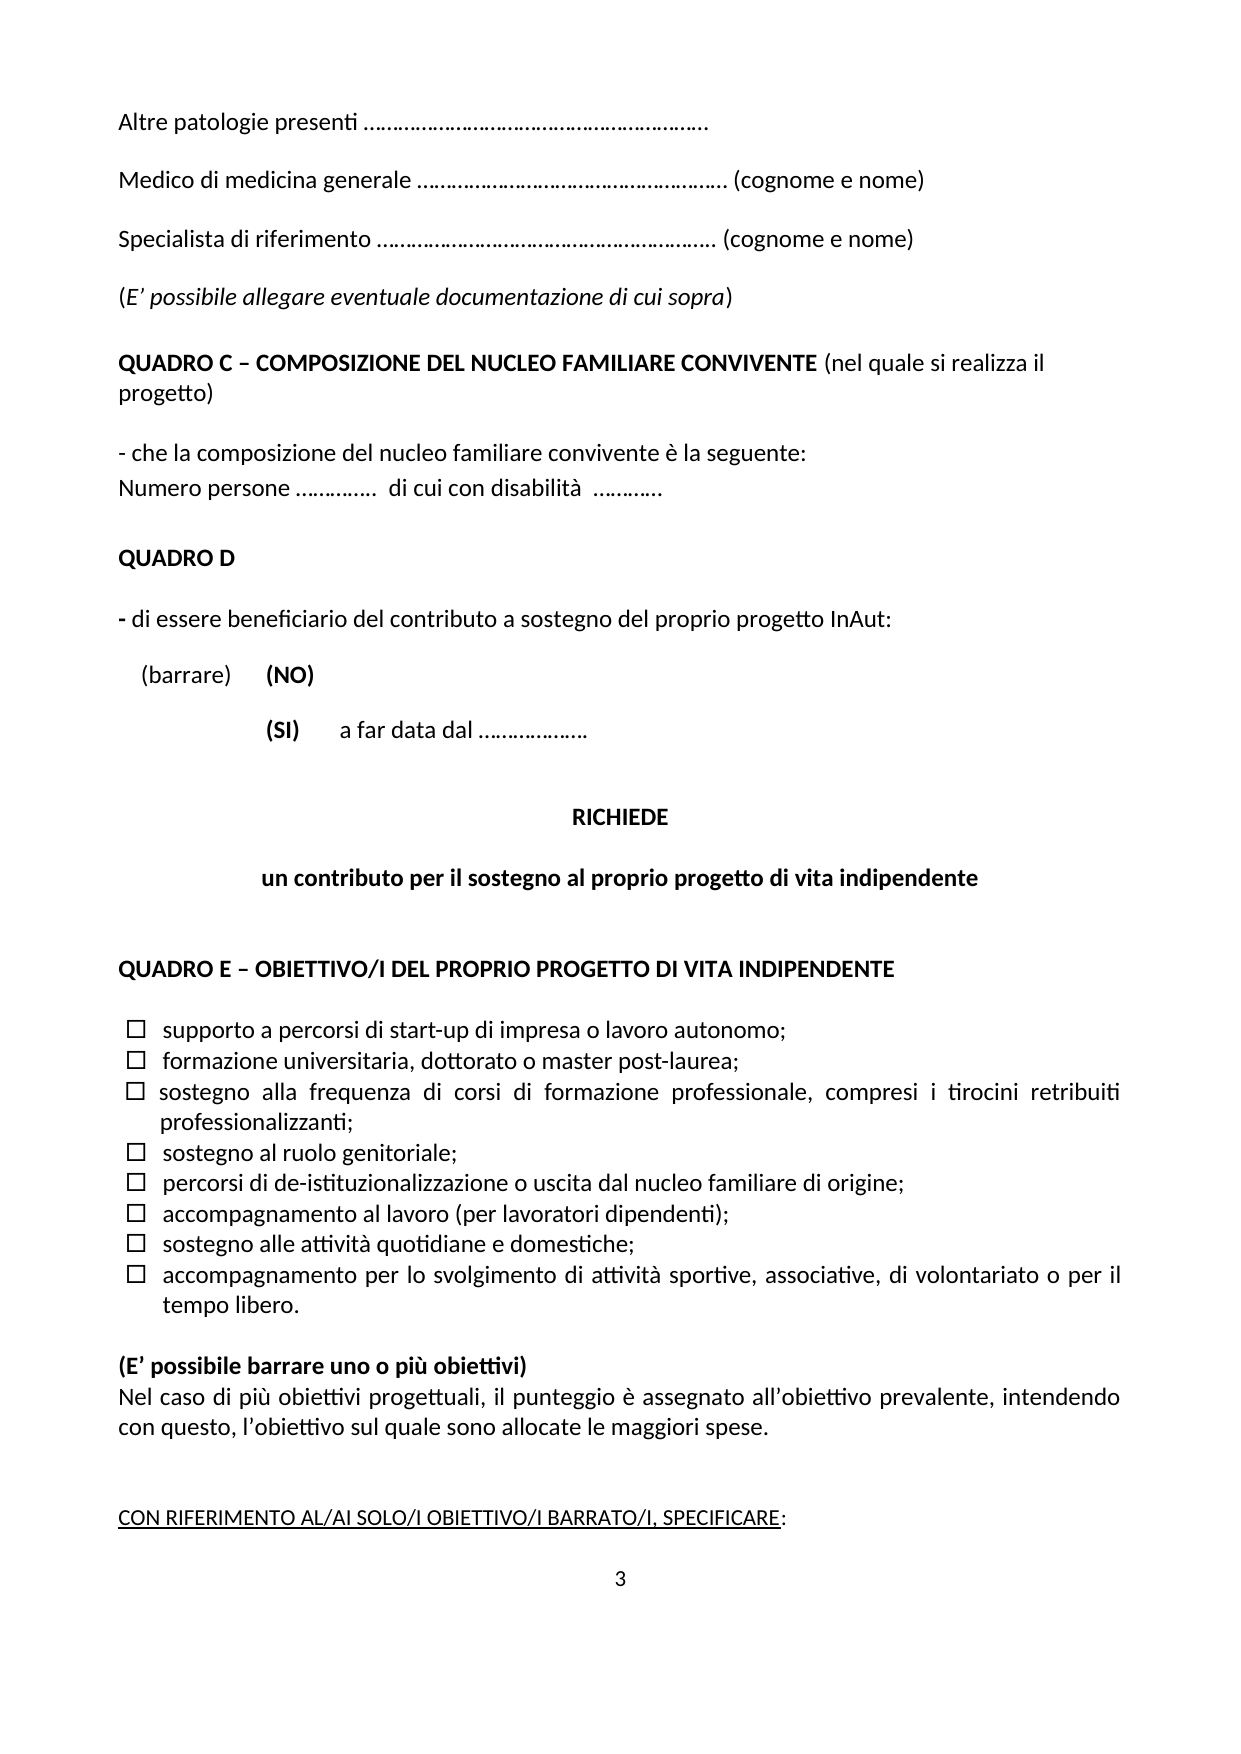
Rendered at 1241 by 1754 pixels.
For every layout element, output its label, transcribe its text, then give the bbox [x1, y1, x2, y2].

list formazione universitaria, dottorato o master post-laurea; [125, 1045, 1122, 1076]
text (E’ possibile allegare eventuale documentazione di cui sopra) [118, 281, 1122, 312]
list accompagnamento al lavoro (per lavoratori dipendenti); [125, 1198, 1122, 1228]
text QUADRO D [118, 542, 1122, 572]
text Specialista di riferimento ………………………………………………….. (cognome e nome) [118, 223, 1122, 253]
text (SI) a far data dal ………………. [118, 715, 1122, 745]
text Altre patologie presenti …………………………………………………… [118, 106, 1122, 137]
text Numero persone ………….. di cui con disabilità ………… [118, 472, 1122, 502]
text - di essere beneficiario del contributo a sostegno del proprio progetto InAut: [118, 603, 1122, 633]
list accompagnamento per lo svolgimento di attività sportive, associative, di volontariato o per il tempo libero. [125, 1259, 1122, 1320]
text (E’ possibile barrare uno o più obiettivi) [118, 1350, 1122, 1381]
list supporto a percorsi di start-up di impresa o lavoro autonomo; [125, 1015, 1122, 1045]
text QUADRO E – OBIETTIVO/I DEL PROPRIO PROGETTO DI VITA INDIPENDENTE [118, 954, 1122, 984]
text CON RIFERIMENTO AL/AI SOLO/I OBIETTIVO/I BARRATO/I, SPECIFICARE: [118, 1503, 1122, 1531]
text RICHIEDE [118, 801, 1122, 832]
text (barrare) (NO) [118, 659, 1122, 689]
list sostegno al ruolo genitoriale; [125, 1137, 1122, 1167]
list percorsi di de-istituzionalizzazione o uscita dal nucleo familiare di origine; [125, 1167, 1122, 1198]
text Medico di medicina generale ……………………………………………… (cognome e nome) [118, 164, 1122, 195]
list sostegno alle attività quotidiane e domestiche; [125, 1228, 1122, 1259]
list sostegno alla frequenza di corsi di formazione professionale, compresi i tirocini retribuiti professionalizzanti; [124, 1076, 1122, 1137]
text un contributo per il sostegno al proprio progetto di vita indipendente [118, 862, 1122, 893]
text QUADRO C – COMPOSIZIONE DEL NUCLEO FAMILIARE CONVIVENTE (nel quale si realizza il progetto) [118, 347, 1122, 408]
text Nel caso di più obiettivi progettuali, il punteggio è assegnato all’obiettivo prevalente, intendendo con questo, l’obiettivo sul quale sono allocate le maggiori spese. [118, 1381, 1122, 1442]
text - che la composizione del nucleo familiare convivente è la seguente: [118, 437, 1122, 467]
